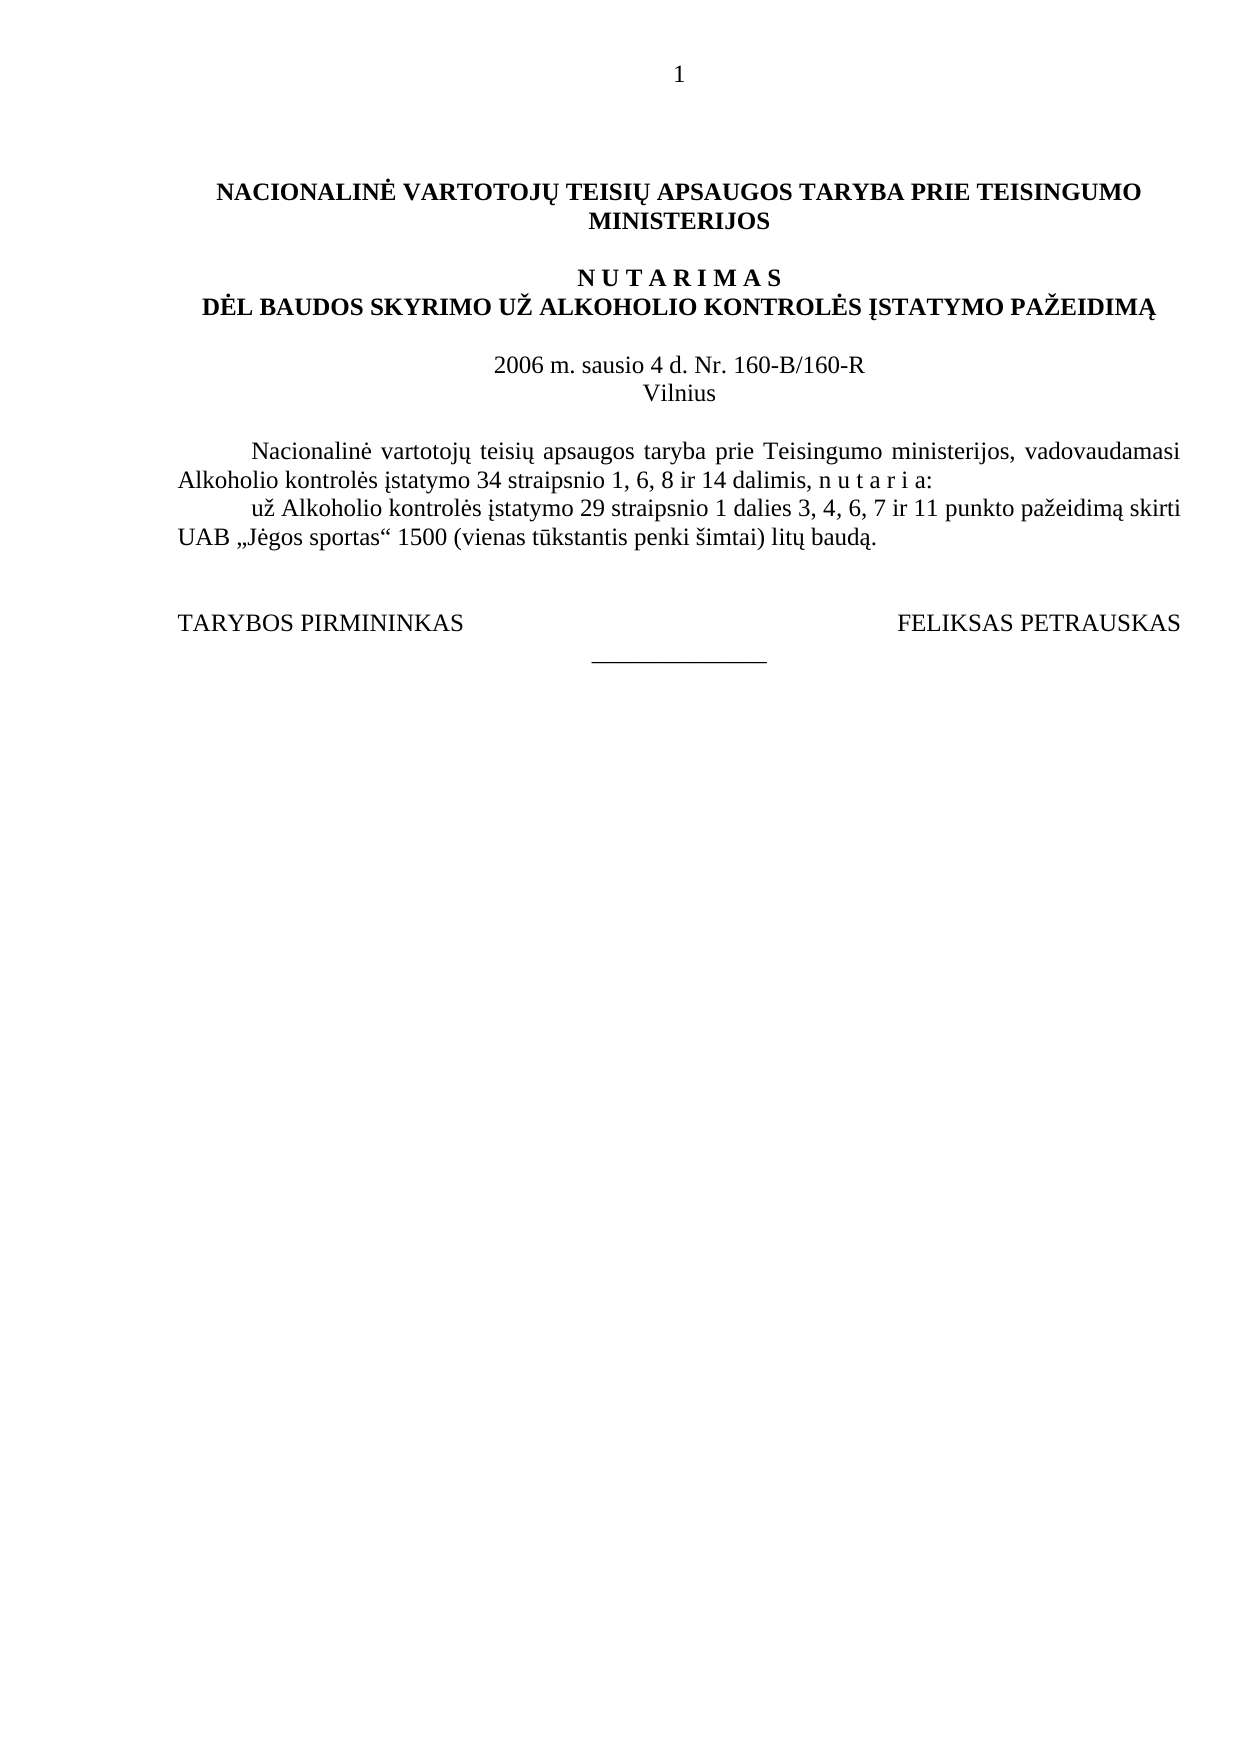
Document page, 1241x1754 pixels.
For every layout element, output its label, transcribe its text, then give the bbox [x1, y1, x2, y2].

text ______________ [177, 637, 1181, 666]
text DĖL BAUDOS SKYRIMO UŽ ALKOHOLIO KONTROLĖS ĮSTATYMO PAŽEIDIMĄ [177, 292, 1181, 321]
text NACIONALINĖ VARTOTOJŲ TEISIŲ APSAUGOS TARYBA PRIE TEISINGUMO MINISTERIJOS [177, 177, 1181, 235]
text Nacionalinė vartotojų teisių apsaugos taryba prie Teisingumo ministerijos, vadovaudamasi Alkoholio kontrolės įstatymo 34 straipsnio 1, 6, 8 ir 14 dalimis, nutaria: [177, 436, 1181, 493]
text Vilnius [177, 378, 1181, 407]
text už Alkoholio kontrolės įstatymo 29 straipsnio 1 dalies 3, 4, 6, 7 ir 11 punkto pažeidimą skirti UAB „Jėgos sportas“ 1500 (vienas tūkstantis penki šimtai) litų baudą. [177, 493, 1181, 551]
text TARYBOS PIRMININKAS FELIKSAS PETRAUSKAS [177, 608, 1181, 637]
text N U T A R I M A S [177, 263, 1181, 292]
text 2006 m. sausio 4 d. Nr. 160-B/160-R [177, 350, 1181, 378]
